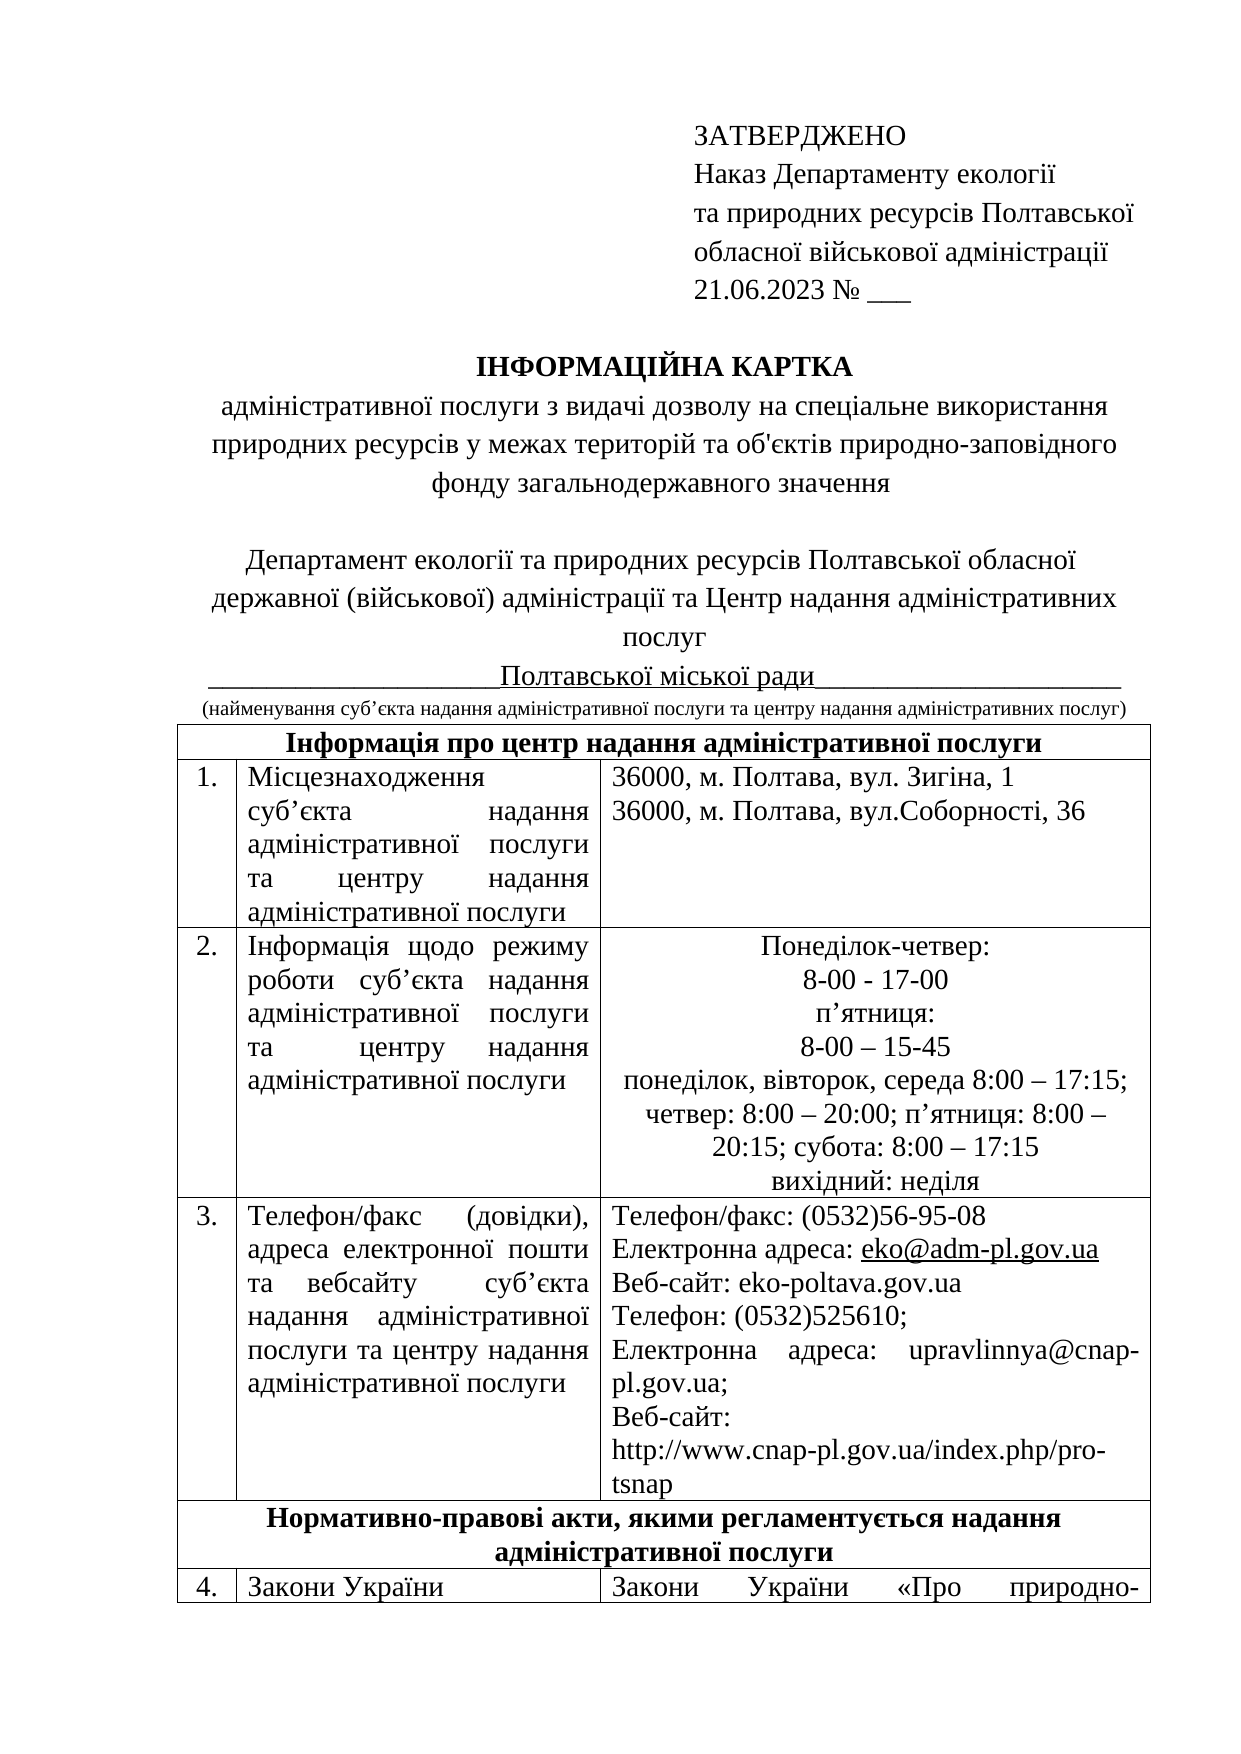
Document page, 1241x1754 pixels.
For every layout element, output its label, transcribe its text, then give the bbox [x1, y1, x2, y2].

table_cell 3. [178, 1198, 236, 1499]
table_cell Закони України [237, 1569, 600, 1602]
table_cell 4. [178, 1569, 236, 1602]
table_header Інформація про центр надання адміністративної послуги [178, 725, 1150, 758]
text обласної військової адміністрації [177, 234, 1152, 267]
table_cell Місцезнаходження суб’єкта надання адміністративної послуги та центру надання адміністративної послуги [237, 760, 600, 927]
text Наказ Департаменту екології [177, 157, 1152, 190]
text 21.06.2023 № ___ [177, 272, 1152, 306]
table_cell 1. [178, 760, 236, 927]
table_cell Інформація щодо режиму роботи суб’єкта надання адміністративної послуги та центру надання адміністративної послуги [237, 928, 600, 1197]
text ЗАТВЕРДЖЕНО [177, 118, 1152, 152]
table_cell 2. [178, 928, 236, 1197]
table_cell Телефон/факс: (0532)56-95-08 Електронна адреса: eko@adm-pl.gov.ua Веб-сайт: eko-poltava.gov.ua Телефон: (0532)525610; Електронна адреса: upravlinnya@cnap-pl.gov.ua; Веб-сайт: http://www.cnap-pl.gov.ua/index.php/pro-tsnap [601, 1198, 1150, 1499]
table_cell Понеділок-четвер: 8-00 - 17-00 п’ятниця: 8-00 – 15-45 понеділок, вівторок, середа 8:00 – 17:15; четвер: 8:00 – 20:00; п’ятниця: 8:00 – 20:15; субота: 8:00 – 17:15 вихідний: неділя [601, 928, 1150, 1197]
table_cell Нормативно-правові акти, якими регламентується надання адміністративної послуги [178, 1501, 1150, 1568]
text (найменування суб’єкта надання адміністративної послуги та центру надання адміністративних послуг) [177, 696, 1152, 720]
table_cell Закони України «Про природно- [601, 1569, 1150, 1602]
text Департамент екології та природних ресурсів Полтавської обласної [177, 542, 1152, 576]
text адміністративної послуги з видачі дозволу на спеціальне використання природних ресурсів у межах територій та об'єктів природно-заповідного фонду загальнодержавного значення [177, 388, 1152, 498]
text ____________________Полтавської міської ради_____________________ [177, 658, 1152, 691]
table_cell 36000, м. Полтава, вул. Зигіна, 1 36000, м. Полтава, вул.Соборності, 36 [601, 760, 1150, 927]
text ІНФОРМАЦІЙНА КАРТКА [177, 349, 1152, 383]
table_cell Телефон/факс (довідки), адреса електронної пошти та вебсайту суб’єкта надання адміністративної послуги та центру надання адміністративної послуги [237, 1198, 600, 1499]
text державної (військової) адміністрації та Центр надання адміністративних послуг [177, 581, 1152, 653]
text та природних ресурсів Полтавської [177, 195, 1152, 229]
